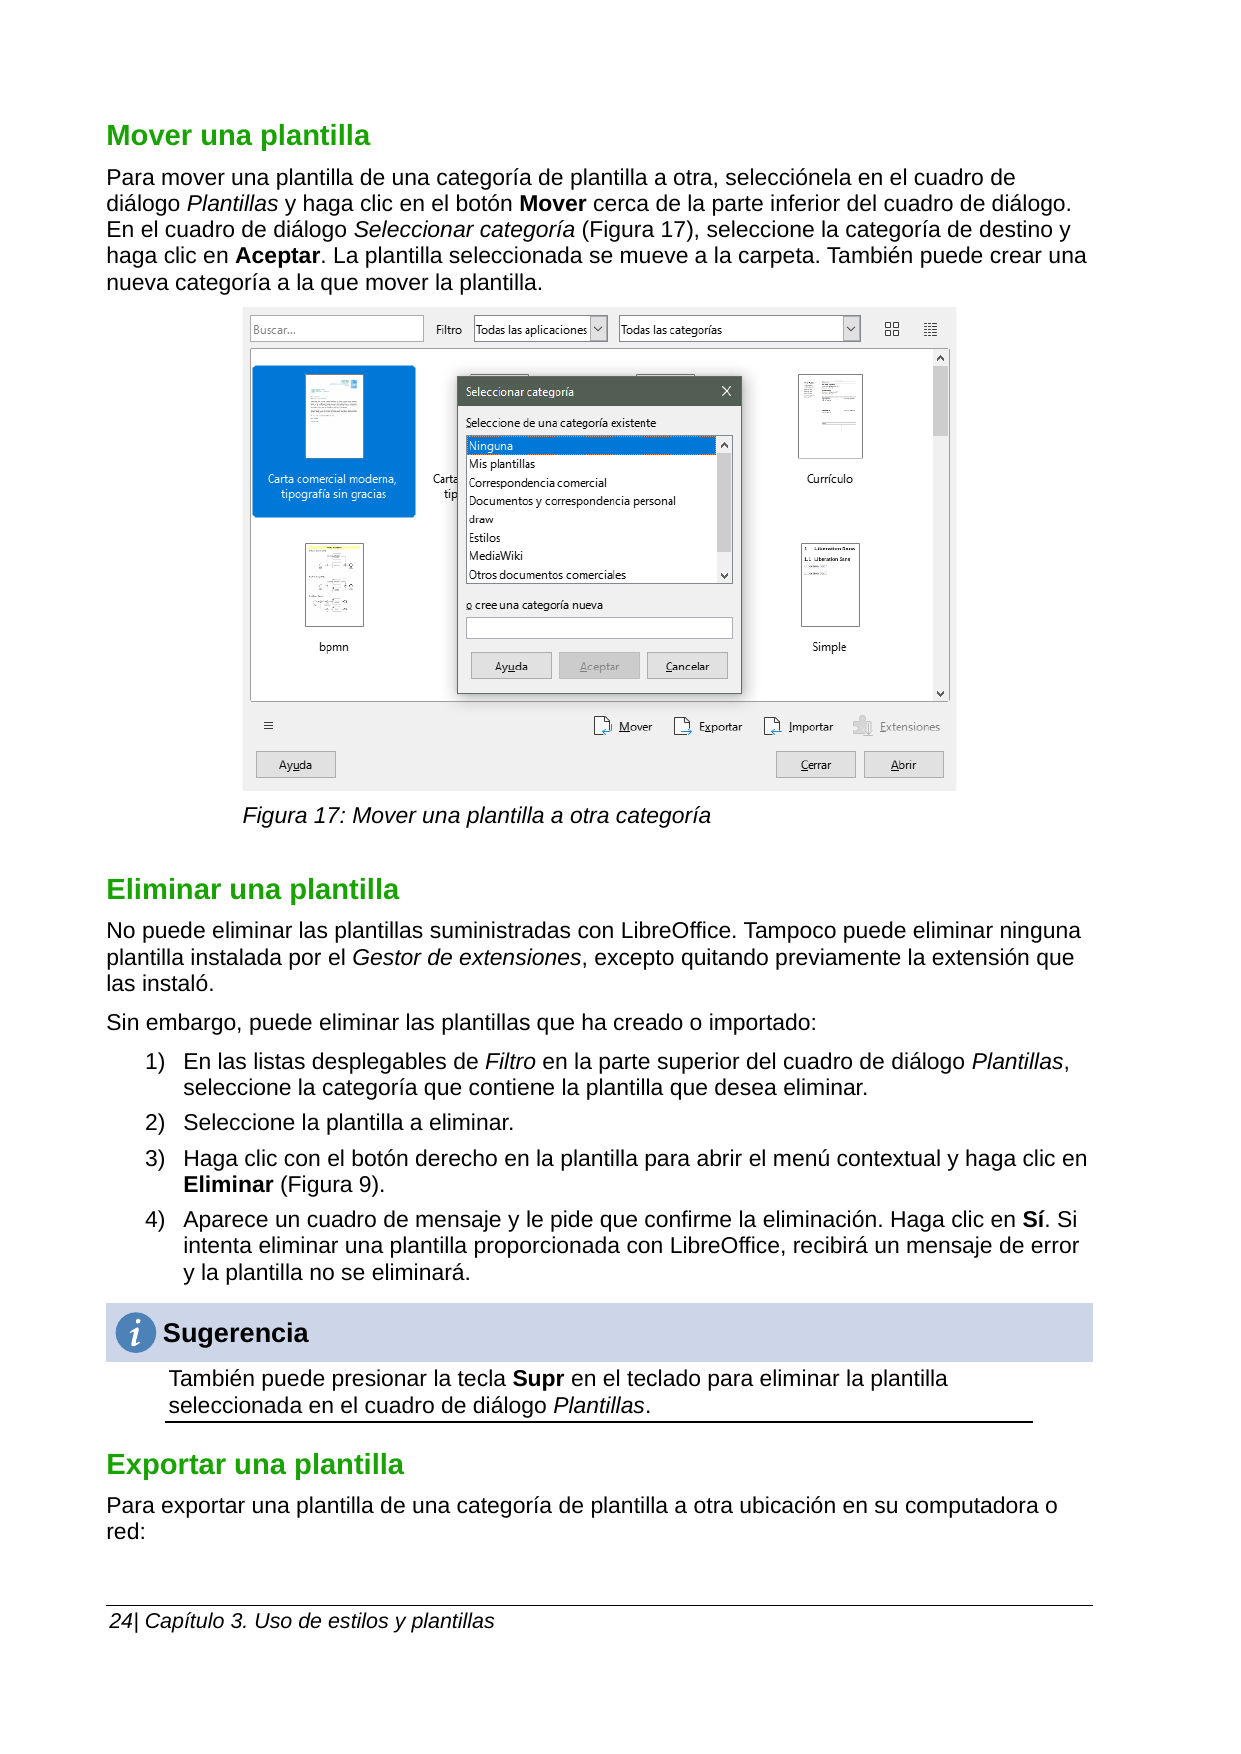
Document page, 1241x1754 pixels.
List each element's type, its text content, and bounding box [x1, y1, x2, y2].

subtitle Exportar una plantilla [106, 1447, 1093, 1480]
subtitle Mover una plantilla [106, 118, 1093, 152]
text Para exportar una plantilla de una categoría de plantilla a otra ubicación en su computadora o red: [106, 1492, 1093, 1545]
list Haga clic con el botón derecho en la plantilla para abrir el menú contextual y haga clic en Eliminar (Figura 9). [165, 1144, 1093, 1197]
picture [242, 307, 957, 791]
text Sin embargo, puede eliminar las plantillas que ha creado o importado: [106, 1009, 1093, 1035]
list Aparece un cuadro de mensaje y le pide que confirme la eliminación. Haga clic en Sí. Si intenta eliminar una plantilla proporcionada con LibreOffice, recibirá un mensaje de error y la plantilla no se eliminará. [165, 1206, 1093, 1285]
list Seleccione la plantilla a eliminar. [165, 1109, 1093, 1136]
text Para mover una plantilla de una categoría de plantilla a otra, selecciónela en el cuadro de diálogo Plantillas y haga clic en el botón Mover cerca de la parte inferior del cuadro de diálogo. En el cuadro de diálogo Seleccionar categoría (Figura 17), seleccione la categoría de destino y haga clic en Aceptar. La plantilla seleccionada se mueve a la carpeta. También puede crear una nueva categoría a la que mover la plantilla. [106, 163, 1093, 295]
subtitle Eliminar una plantilla [106, 872, 1093, 906]
text No puede eliminar las plantillas suministradas con LibreOffice. Tampoco puede eliminar ninguna plantilla instalada por el Gestor de extensiones, excepto quitando previamente la extensión que las instaló. [106, 917, 1093, 996]
list En las listas desplegables de Filtro en la parte superior del cuadro de diálogo Plantillas, seleccione la categoría que contiene la plantilla que desea eliminar. [165, 1048, 1093, 1101]
text Figura 17: Mover una plantilla a otra categoría [242, 802, 956, 828]
text También puede presionar la tecla Supr en el teclado para eliminar la plantilla seleccionada en el cuadro de diálogo Plantillas. [165, 1362, 1033, 1421]
subtitle Sugerencia [106, 1303, 1093, 1362]
